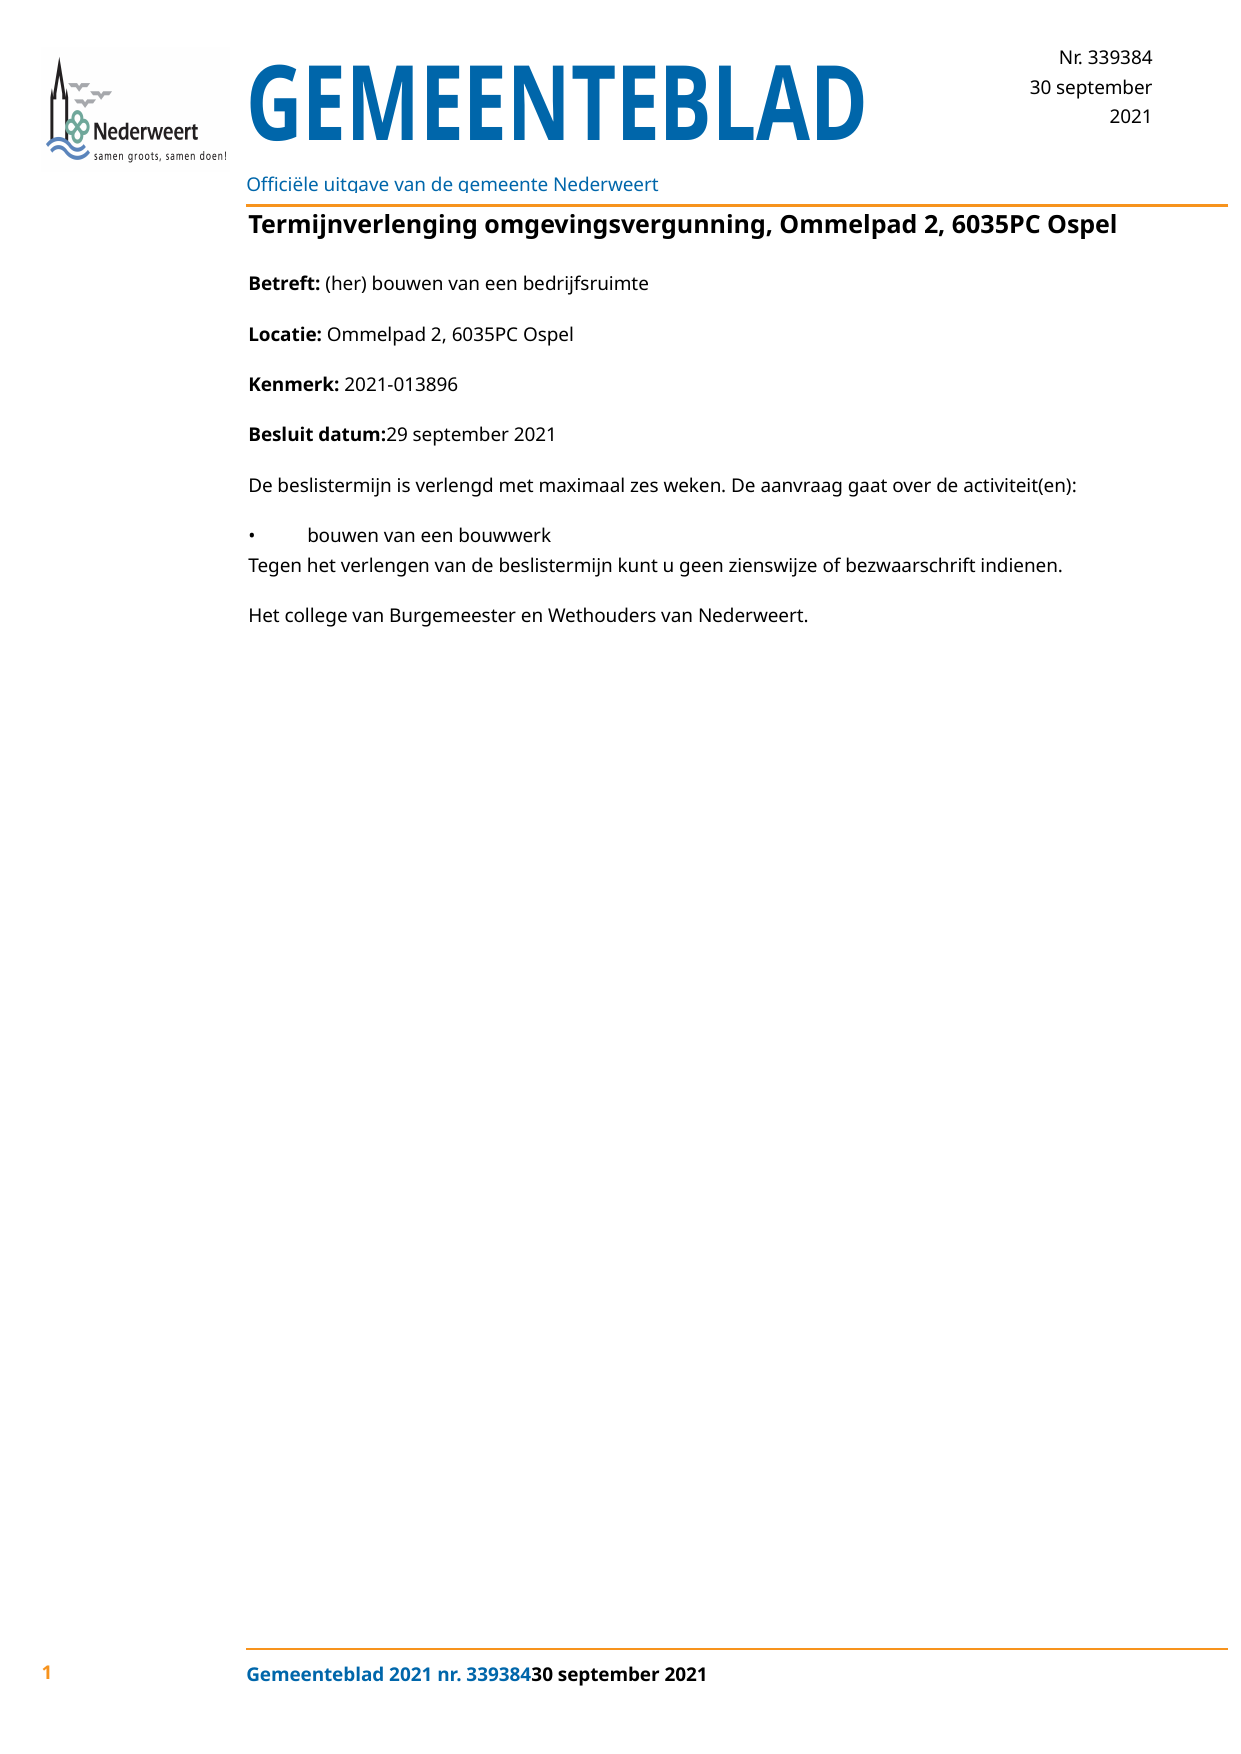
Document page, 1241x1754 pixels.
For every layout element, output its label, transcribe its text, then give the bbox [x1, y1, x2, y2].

picture [41, 47, 231, 172]
text Het college van Burgemeester en Wethouders van Nederweert. [248, 602, 1152, 628]
text Locatie: Ommelpad 2, 6035PC Ospel [248, 321, 1152, 346]
list bouwen van een bouwwerk [248, 522, 1152, 548]
text Termijnverlenging omgevingsvergunning, Ommelpad 2, 6035PC Ospel [248, 207, 1152, 241]
text Besluit datum:29 september 2021 [248, 422, 1152, 447]
text Betreft: (her) bouwen van een bedrijfsruimte [248, 270, 1152, 296]
text De beslistermijn is verlengd met maximaal zes weken. De aanvraag gaat over de activiteit(en): [248, 472, 1152, 498]
text Kenmerk: 2021-013896 [248, 371, 1152, 397]
text Tegen het verlengen van de beslistermijn kunt u geen zienswijze of bezwaarschrift indienen. [248, 552, 1152, 578]
